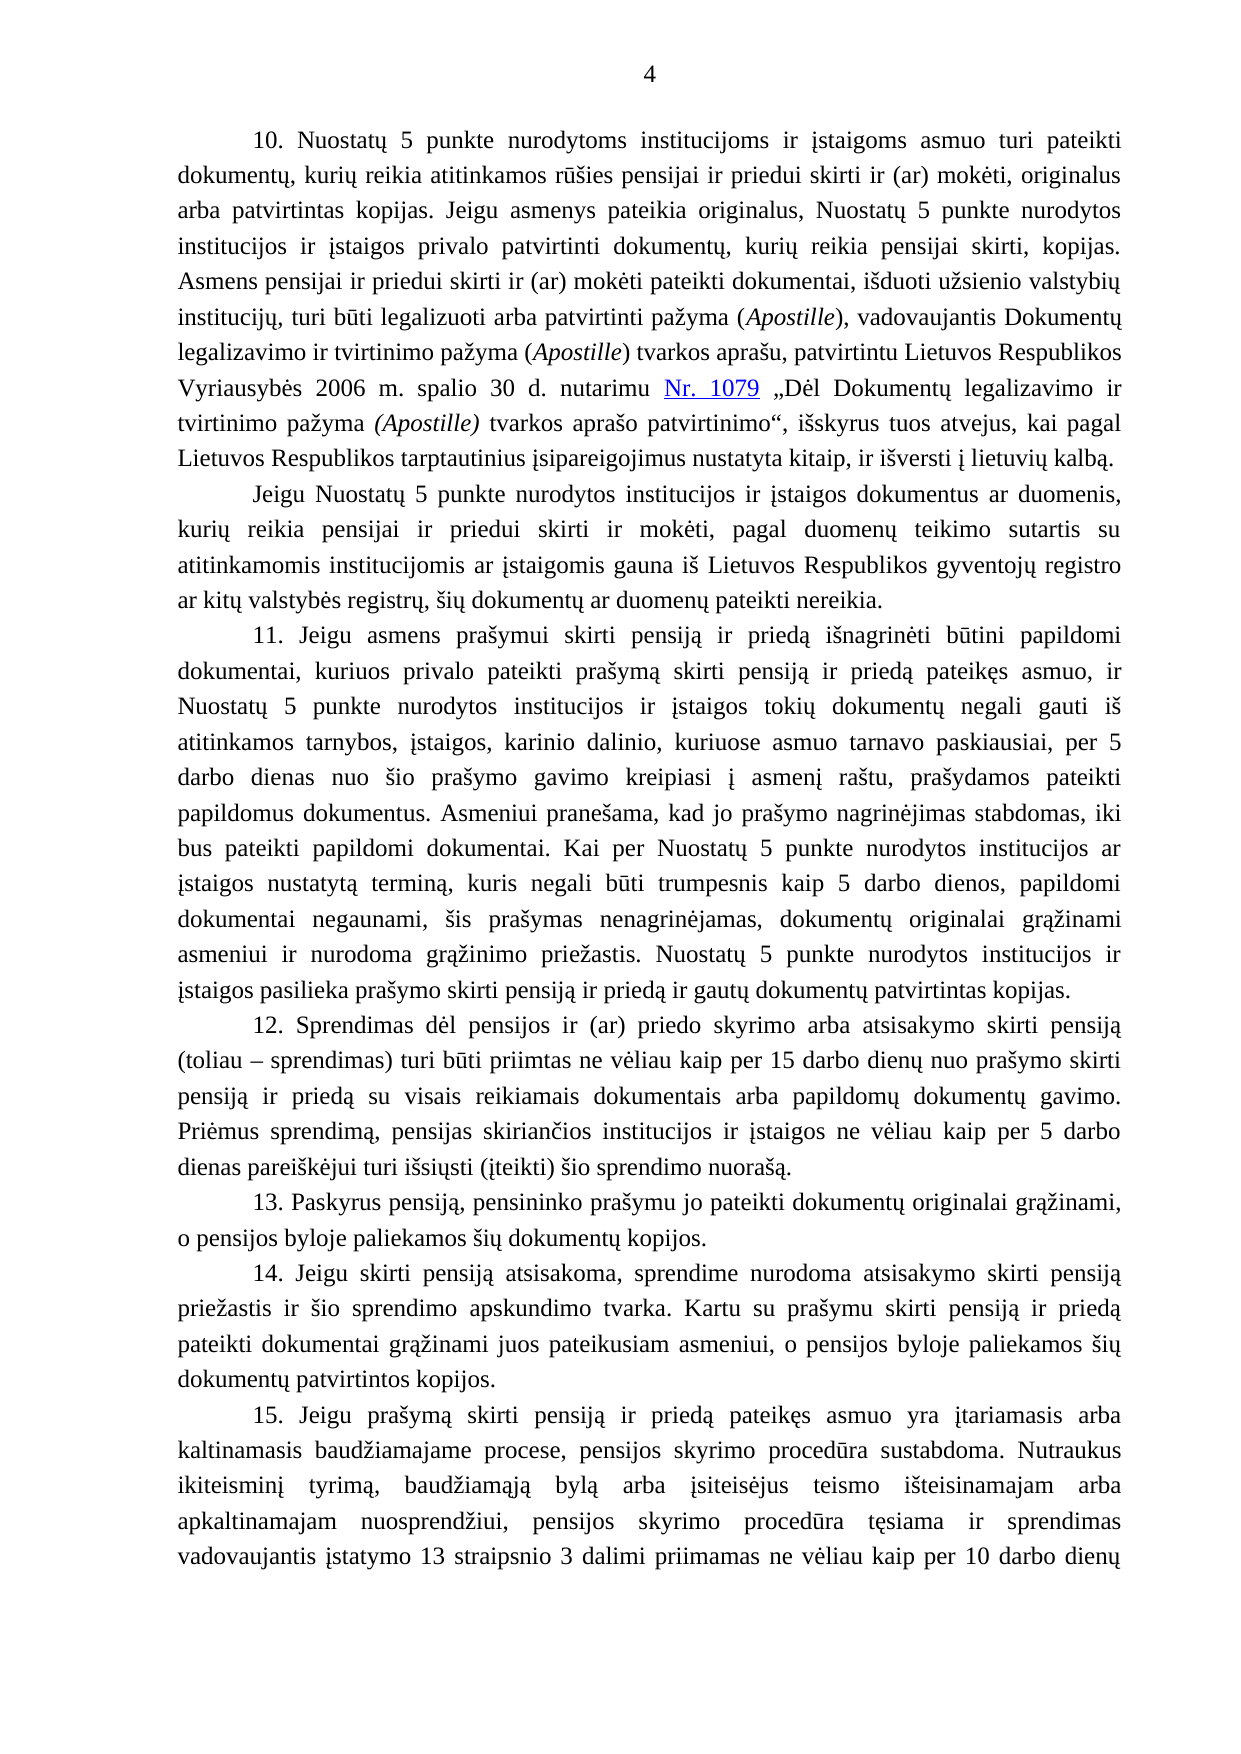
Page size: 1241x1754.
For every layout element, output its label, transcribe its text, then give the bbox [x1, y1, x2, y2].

text 13. Paskyrus pensiją, pensininko prašymu jo pateikti dokumentų originalai grąžinami, o pensijos byloje paliekamos šių dokumentų kopijos. [177, 1181, 1122, 1251]
text 14. Jeigu skirti pensiją atsisakoma, sprendime nurodoma atsisakymo skirti pensiją priežastis ir šio sprendimo apskundimo tvarka. Kartu su prašymu skirti pensiją ir priedą pateikti dokumentai grąžinami juos pateikusiam asmeniui, o pensijos byloje paliekamos šių dokumentų patvirtintos kopijos. [177, 1251, 1122, 1393]
text 12. Sprendimas dėl pensijos ir (ar) priedo skyrimo arba atsisakymo skirti pensiją (toliau – sprendimas) turi būti priimtas ne vėliau kaip per 15 darbo dienų nuo prašymo skirti pensiją ir priedą su visais reikiamais dokumentais arba papildomų dokumentų gavimo. Priėmus sprendimą, pensijas skiriančios institucijos ir įstaigos ne vėliau kaip per 5 darbo dienas pareiškėjui turi išsiųsti (įteikti) šio sprendimo nuorašą. [177, 1003, 1122, 1181]
text 15. Jeigu prašymą skirti pensiją ir priedą pateikęs asmuo yra įtariamasis arba kaltinamasis baudžiamajame procese, pensijos skyrimo procedūra sustabdoma. Nutraukus ikiteisminį tyrimą, baudžiamąją bylą arba įsiteisėjus teismo išteisinamajam arba apkaltinamajam nuosprendžiui, pensijos skyrimo procedūra tęsiama ir sprendimas vadovaujantis įstatymo 13 straipsnio 3 dalimi priimamas ne vėliau kaip per 10 darbo dienų [177, 1393, 1122, 1570]
text Jeigu Nuostatų 5 punkte nurodytos institucijos ir įstaigos dokumentus ar duomenis, kurių reikia pensijai ir priedui skirti ir mokėti, pagal duomenų teikimo sutartis su atitinkamomis institucijomis ar įstaigomis gauna iš Lietuvos Respublikos gyventojų registro ar kitų valstybės registrų, šių dokumentų ar duomenų pateikti nereikia. [177, 472, 1122, 614]
text 11. Jeigu asmens prašymui skirti pensiją ir priedą išnagrinėti būtini papildomi dokumentai, kuriuos privalo pateikti prašymą skirti pensiją ir priedą pateikęs asmuo, ir Nuostatų 5 punkte nurodytos institucijos ir įstaigos tokių dokumentų negali gauti iš atitinkamos tarnybos, įstaigos, karinio dalinio, kuriuose asmuo tarnavo paskiausiai, per 5 darbo dienas nuo šio prašymo gavimo kreipiasi į asmenį raštu, prašydamos pateikti papildomus dokumentus. Asmeniui pranešama, kad jo prašymo nagrinėjimas stabdomas, iki bus pateikti papildomi dokumentai. Kai per Nuostatų 5 punkte nurodytos institucijos ar įstaigos nustatytą terminą, kuris negali būti trumpesnis kaip 5 darbo dienos, papildomi dokumentai negaunami, šis prašymas nenagrinėjamas, dokumentų originalai grąžinami asmeniui ir nurodoma grąžinimo priežastis. Nuostatų 5 punkte nurodytos institucijos ir įstaigos pasilieka prašymo skirti pensiją ir priedą ir gautų dokumentų patvirtintas kopijas. [177, 614, 1122, 1003]
text 10. Nuostatų 5 punkte nurodytoms institucijoms ir įstaigoms asmuo turi pateikti dokumentų, kurių reikia atitinkamos rūšies pensijai ir priedui skirti ir (ar) mokėti, originalus arba patvirtintas kopijas. Jeigu asmenys pateikia originalus, Nuostatų 5 punkte nurodytos institucijos ir įstaigos privalo patvirtinti dokumentų, kurių reikia pensijai skirti, kopijas. Asmens pensijai ir priedui skirti ir (ar) mokėti pateikti dokumentai, išduoti užsienio valstybių institucijų, turi būti legalizuoti arba patvirtinti pažyma (Apostille), vadovaujantis Dokumentų legalizavimo ir tvirtinimo pažyma (Apostille) tvarkos aprašu, patvirtintu Lietuvos Respublikos Vyriausybės 2006 m. spalio 30 d. nutarimu Nr. 1079 „Dėl Dokumentų legalizavimo ir tvirtinimo pažyma (Apostille) tvarkos aprašo patvirtinimo“, išskyrus tuos atvejus, kai pagal Lietuvos Respublikos tarptautinius įsipareigojimus nustatyta kitaip, ir išversti į lietuvių kalbą. [177, 118, 1122, 472]
